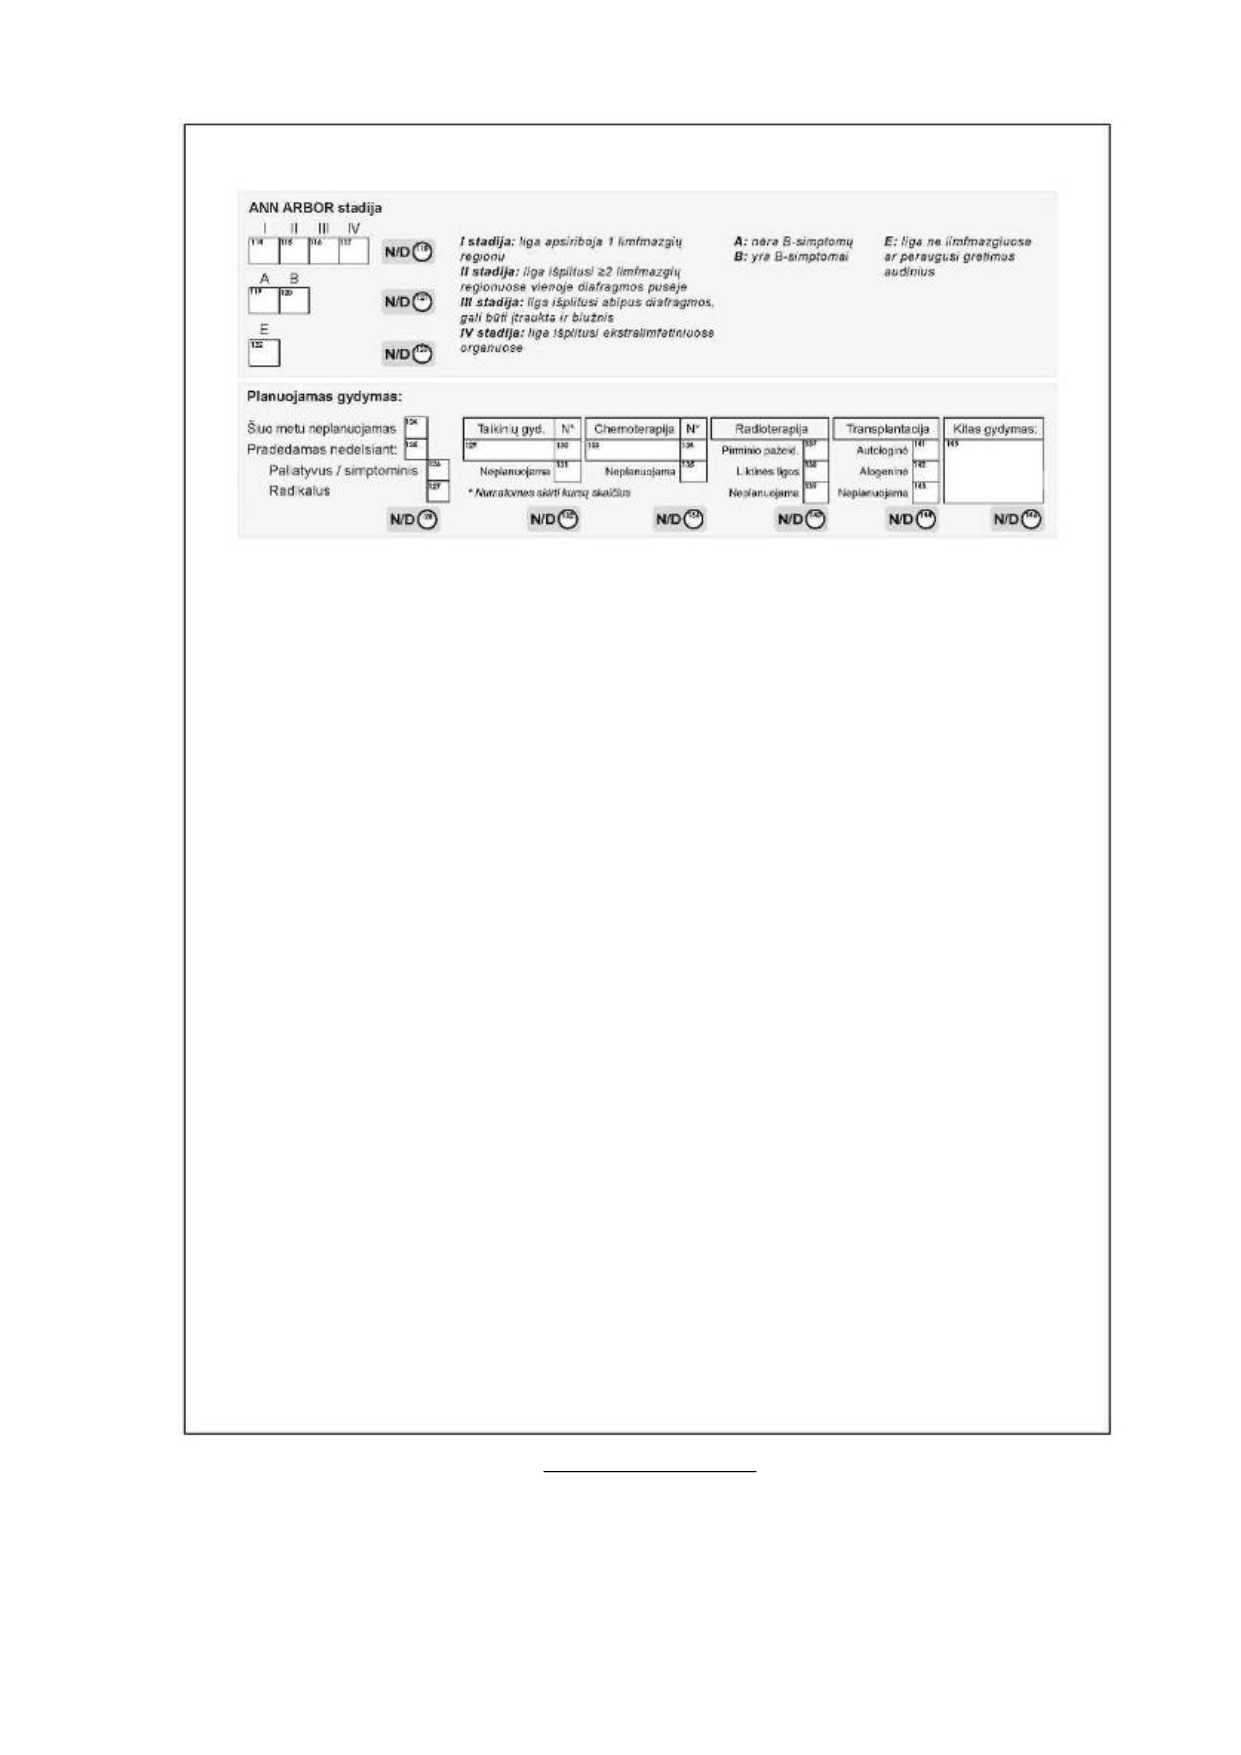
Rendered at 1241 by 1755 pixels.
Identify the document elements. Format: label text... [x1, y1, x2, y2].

text _________________ [177, 1447, 1122, 1475]
